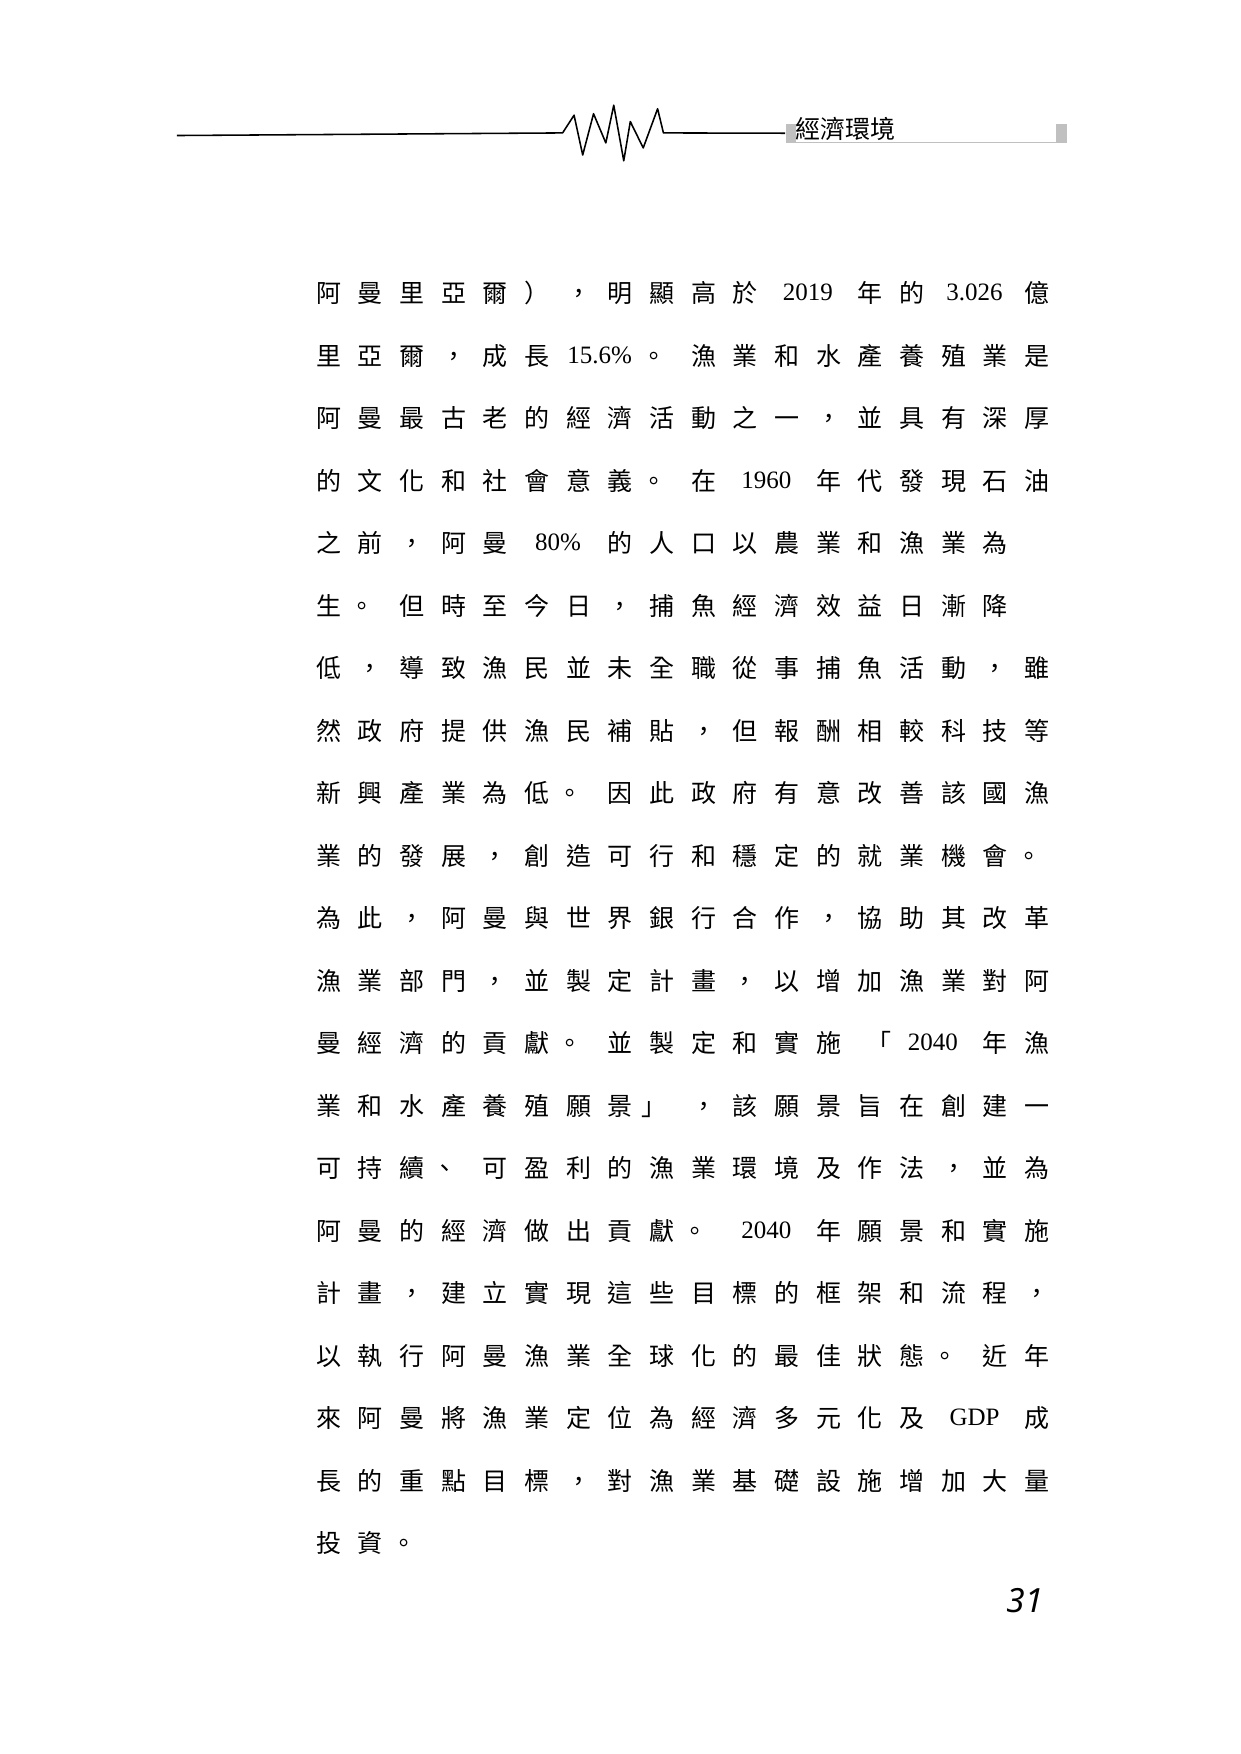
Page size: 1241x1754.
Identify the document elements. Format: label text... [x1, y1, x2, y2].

text 阿曼里亞爾），明顯高於2019年的3.026億里亞爾，成長15.6%。漁業和水產養殖業是阿曼最古老的經濟活動之一，並具有深厚的文化和社會意義。在1960年代發現石油之前，阿曼80%的人口以農業和漁業為生。但時至今日，捕魚經濟效益日漸降低，導致漁民並未全職從事捕魚活動，雖然政府提供漁民補貼，但報酬相較科技等新興產業為低。因此政府有意改善該國漁業的發展，創造可行和穩定的就業機會。為此，阿曼與世界銀行合作，協助其改革漁業部門，並製定計畫，以增加漁業對阿曼經濟的貢獻。並製定和實施「2040年漁業和水產養殖願景」，該願景旨在創建一可持續、可盈利的漁業環境及作法，並為阿曼的經濟做出貢獻。2040年願景和實施計畫，建立實現這些目標的框架和流程，以執行阿曼漁業全球化的最佳狀態。近年來阿曼將漁業定位為經濟多元化及GDP成長的重點目標，對漁業基礎設施增加大量投資。 [184, 250, 1058, 1563]
